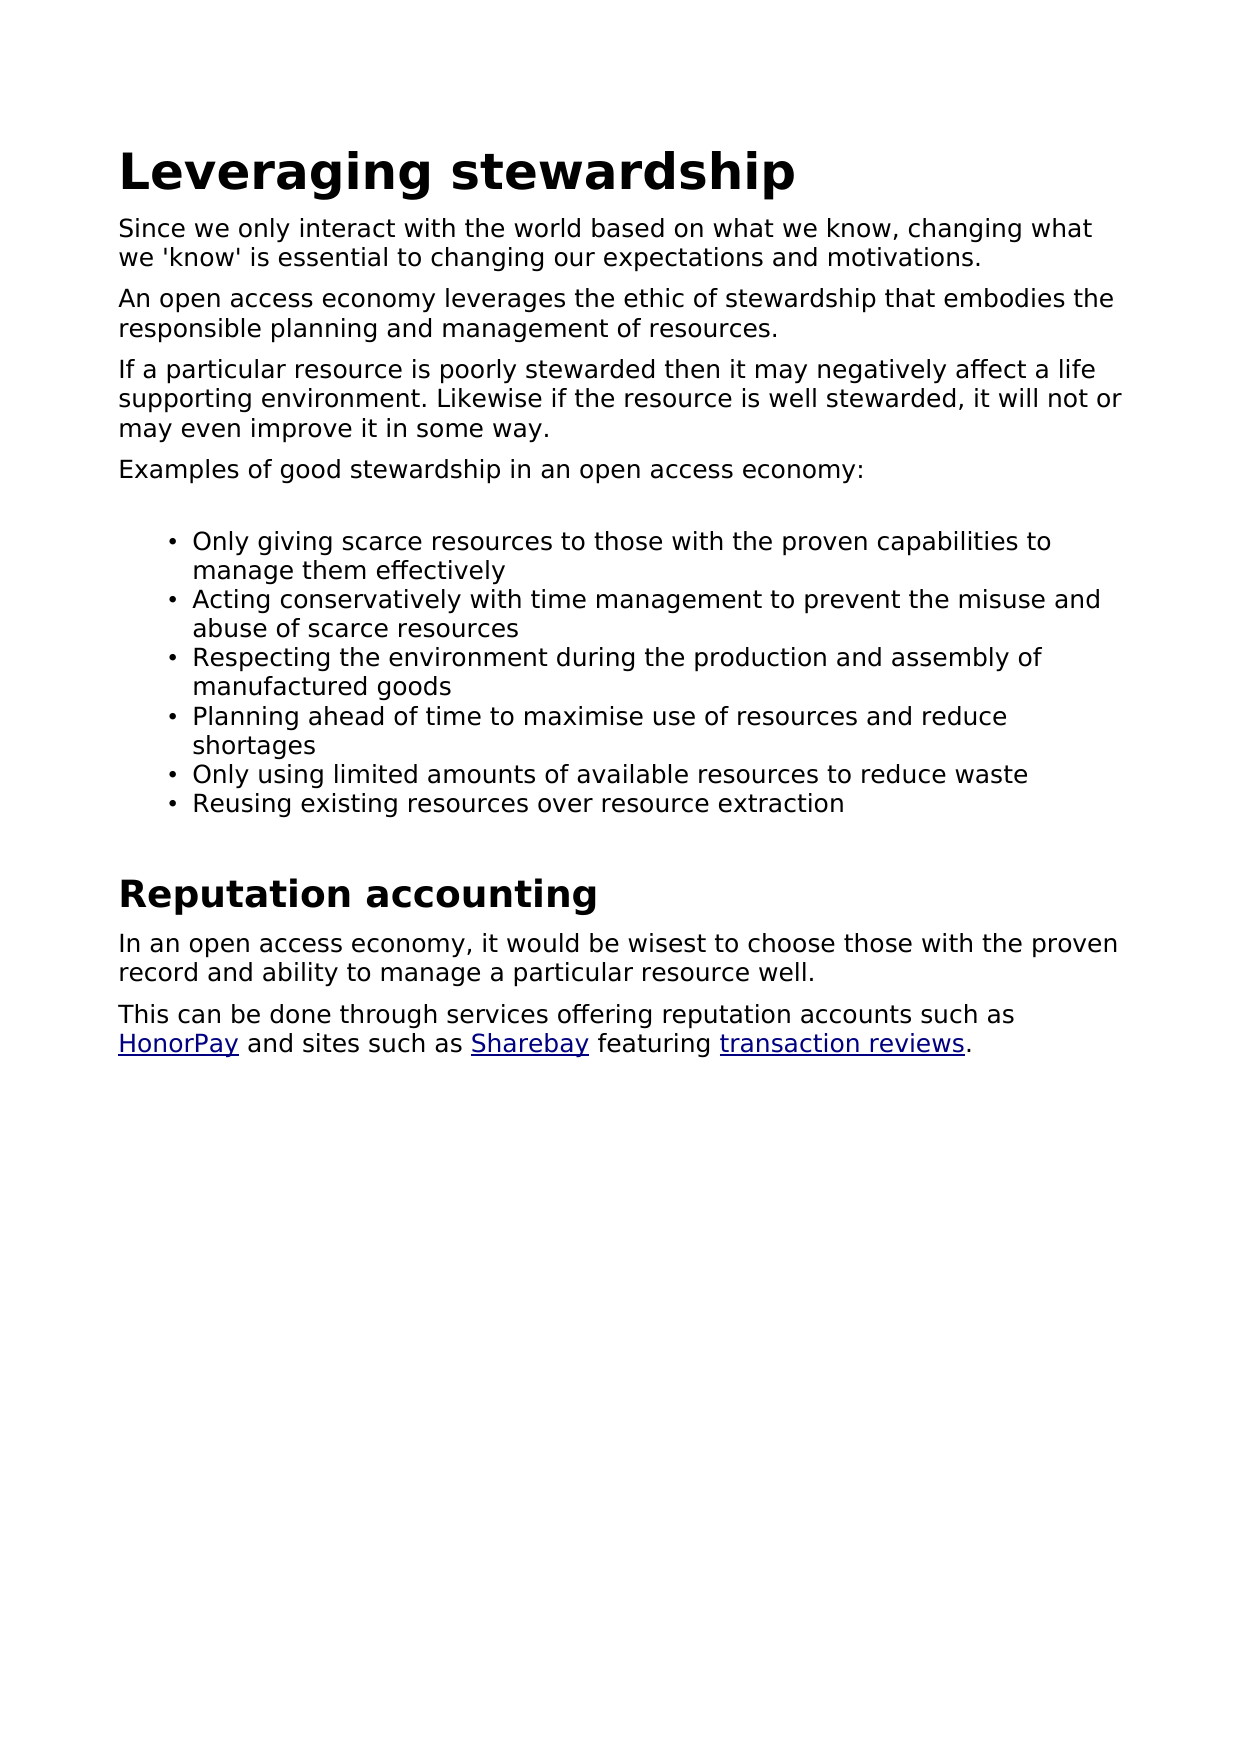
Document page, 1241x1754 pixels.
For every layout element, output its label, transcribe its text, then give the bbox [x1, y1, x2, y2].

subtitle Leveraging stewardship [118, 143, 1122, 201]
text In an open access economy, it would be wisest to choose those with the proven record and ability to manage a particular resource well. [118, 929, 1122, 987]
text If a particular resource is poorly stewarded then it may negatively affect a life supporting environment. Likewise if the resource is well stewarded, it will not or may even improve it in some way. [118, 356, 1122, 443]
text Since we only interact with the world based on what we know, changing what we 'know' is essential to changing our expectations and motivations. [118, 214, 1122, 272]
list Only giving scarce resources to those with the proven capabilities to manage them effectively [177, 527, 1122, 585]
subtitle Reputation accounting [118, 873, 1122, 916]
list Acting conservatively with time management to prevent the misuse and abuse of scarce resources [177, 585, 1122, 643]
list Planning ahead of time to maximise use of resources and reduce shortages [177, 702, 1122, 760]
text This can be done through services offering reputation accounts such as HonorPay and sites such as Sharebay featuring transaction reviews. [118, 1000, 1122, 1058]
list Only using limited amounts of available resources to reduce waste [177, 760, 1122, 789]
text Examples of good stewardship in an open access economy: [118, 456, 1122, 485]
text An open access economy leverages the ethic of stewardship that embodies the responsible planning and management of resources. [118, 285, 1122, 343]
list Respecting the environment during the production and assembly of manufactured goods [177, 643, 1122, 702]
list Reusing existing resources over resource extraction [177, 789, 1122, 818]
